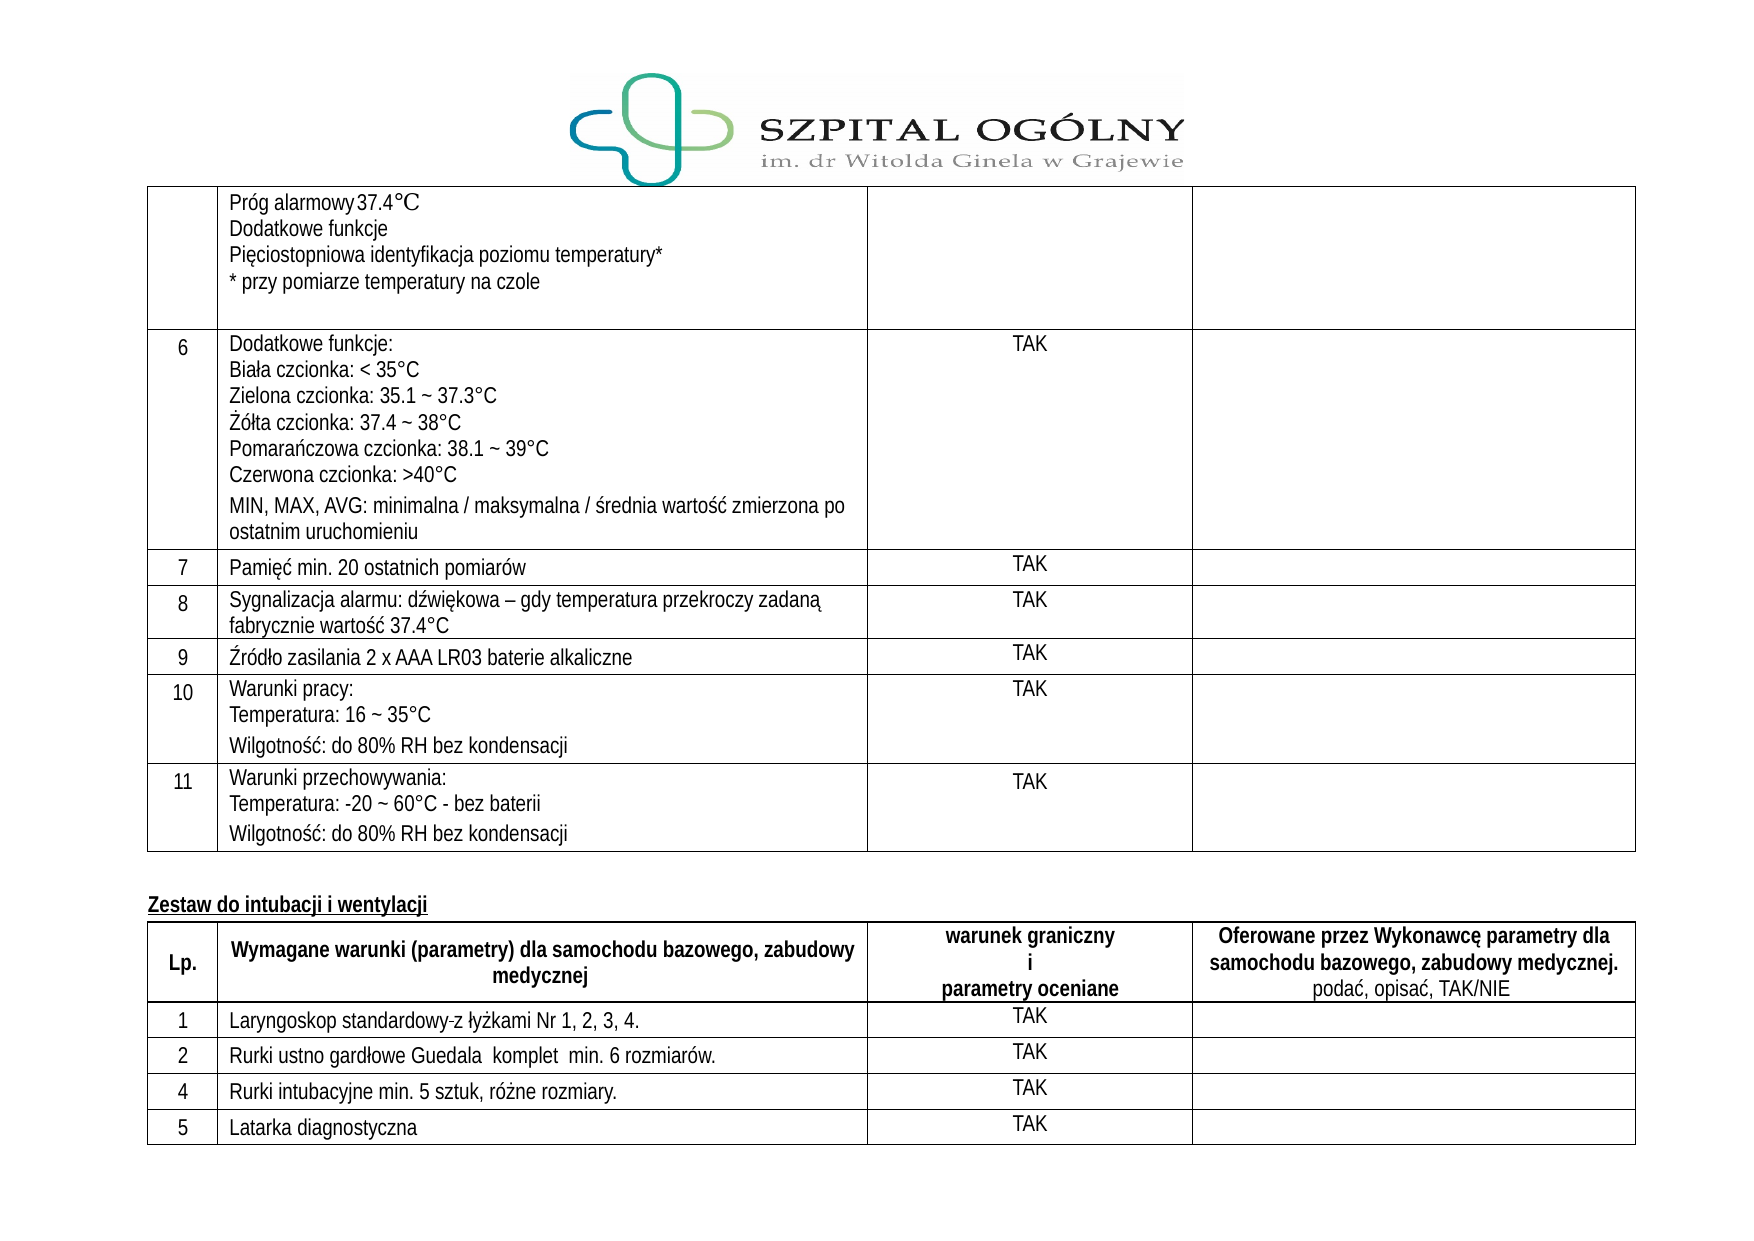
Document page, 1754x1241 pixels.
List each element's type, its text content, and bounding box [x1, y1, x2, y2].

table_cell 10 [148, 675, 217, 762]
table_cell TAK [868, 1074, 1192, 1109]
table_cell Próg alarmowy 37.4℃ Dodatkowe funkcje Pięciostopniowa identyfikacja poziomu temperatury* * przy pomiarze temperatury na czole [218, 187, 867, 329]
table_cell TAK [868, 1038, 1192, 1073]
table_cell 11 [148, 764, 217, 851]
table_cell 8 [148, 586, 217, 638]
table_cell [1193, 1110, 1635, 1144]
table_cell Warunki przechowywania: Temperatura: -20 ~ 60°C - bez baterii Wilgotność: do 80% RH bez kondensacji [218, 764, 867, 851]
table_cell TAK [868, 586, 1192, 638]
table_cell [868, 187, 1192, 329]
table_cell 5 [148, 1110, 217, 1144]
table_cell 2 [148, 1038, 217, 1073]
table_cell TAK [868, 330, 1192, 549]
table_header Lp. [148, 923, 217, 1001]
table_cell [1193, 550, 1635, 584]
table_cell [1193, 330, 1635, 549]
table_cell [1193, 1074, 1635, 1109]
table_cell Sygnalizacja alarmu: dźwiękowa – gdy temperatura przekroczy zadaną fabrycznie wartość 37.4°C [218, 586, 867, 638]
table_cell Rurki intubacyjne min. 5 sztuk, różne rozmiary. [218, 1074, 867, 1109]
table_header warunek graniczny i parametry oceniane [868, 923, 1192, 1001]
table_cell [1193, 764, 1635, 851]
table_cell Pamięć min. 20 ostatnich pomiarów [218, 550, 867, 584]
table_cell TAK [868, 1110, 1192, 1144]
table_cell [148, 187, 217, 329]
table_cell Laryngoskop standardowy z łyżkami Nr 1, 2, 3, 4. [218, 1003, 867, 1037]
table_cell [1193, 639, 1635, 674]
table_cell Źródło zasilania 2 x AAA LR03 baterie alkaliczne [218, 639, 867, 674]
table_cell [1193, 187, 1635, 329]
table_cell 7 [148, 550, 217, 584]
table_cell 1 [148, 1003, 217, 1037]
table_cell TAK [868, 639, 1192, 674]
table_cell TAK [868, 675, 1192, 762]
table_cell [1193, 675, 1635, 762]
table_cell Dodatkowe funkcje: Biała czcionka: < 35°C Zielona czcionka: 35.1 ~ 37.3°C Żółta czcionka: 37.4 ~ 38°C Pomarańczowa czcionka: 38.1 ~ 39°C Czerwona czcionka: >40°C MIN, MAX, AVG: minimalna / maksymalna / średnia wartość zmierzona po ostatnim uruchomieniu [218, 330, 867, 549]
table_cell 4 [148, 1074, 217, 1109]
text Zestaw do intubacji i wentylacji [148, 891, 1606, 917]
table_cell [1193, 1038, 1635, 1073]
table_cell [1193, 1003, 1635, 1037]
table_cell Warunki pracy: Temperatura: 16 ~ 35°C Wilgotność: do 80% RH bez kondensacji [218, 675, 867, 762]
table_cell 6 [148, 330, 217, 549]
table_cell Rurki ustno gardłowe Guedala komplet min. 6 rozmiarów. [218, 1038, 867, 1073]
table_cell TAK [868, 1003, 1192, 1037]
table_cell Latarka diagnostyczna [218, 1110, 867, 1144]
table_header Oferowane przez Wykonawcę parametry dla samochodu bazowego, zabudowy medycznej. podać, opisać, TAK/NIE [1193, 923, 1635, 1001]
table_header Wymagane warunki (parametry) dla samochodu bazowego, zabudowy medycznej [218, 923, 867, 1001]
table_cell TAK [868, 550, 1192, 584]
table_cell 9 [148, 639, 217, 674]
table_cell [1193, 586, 1635, 638]
table_cell TAK [868, 764, 1192, 851]
